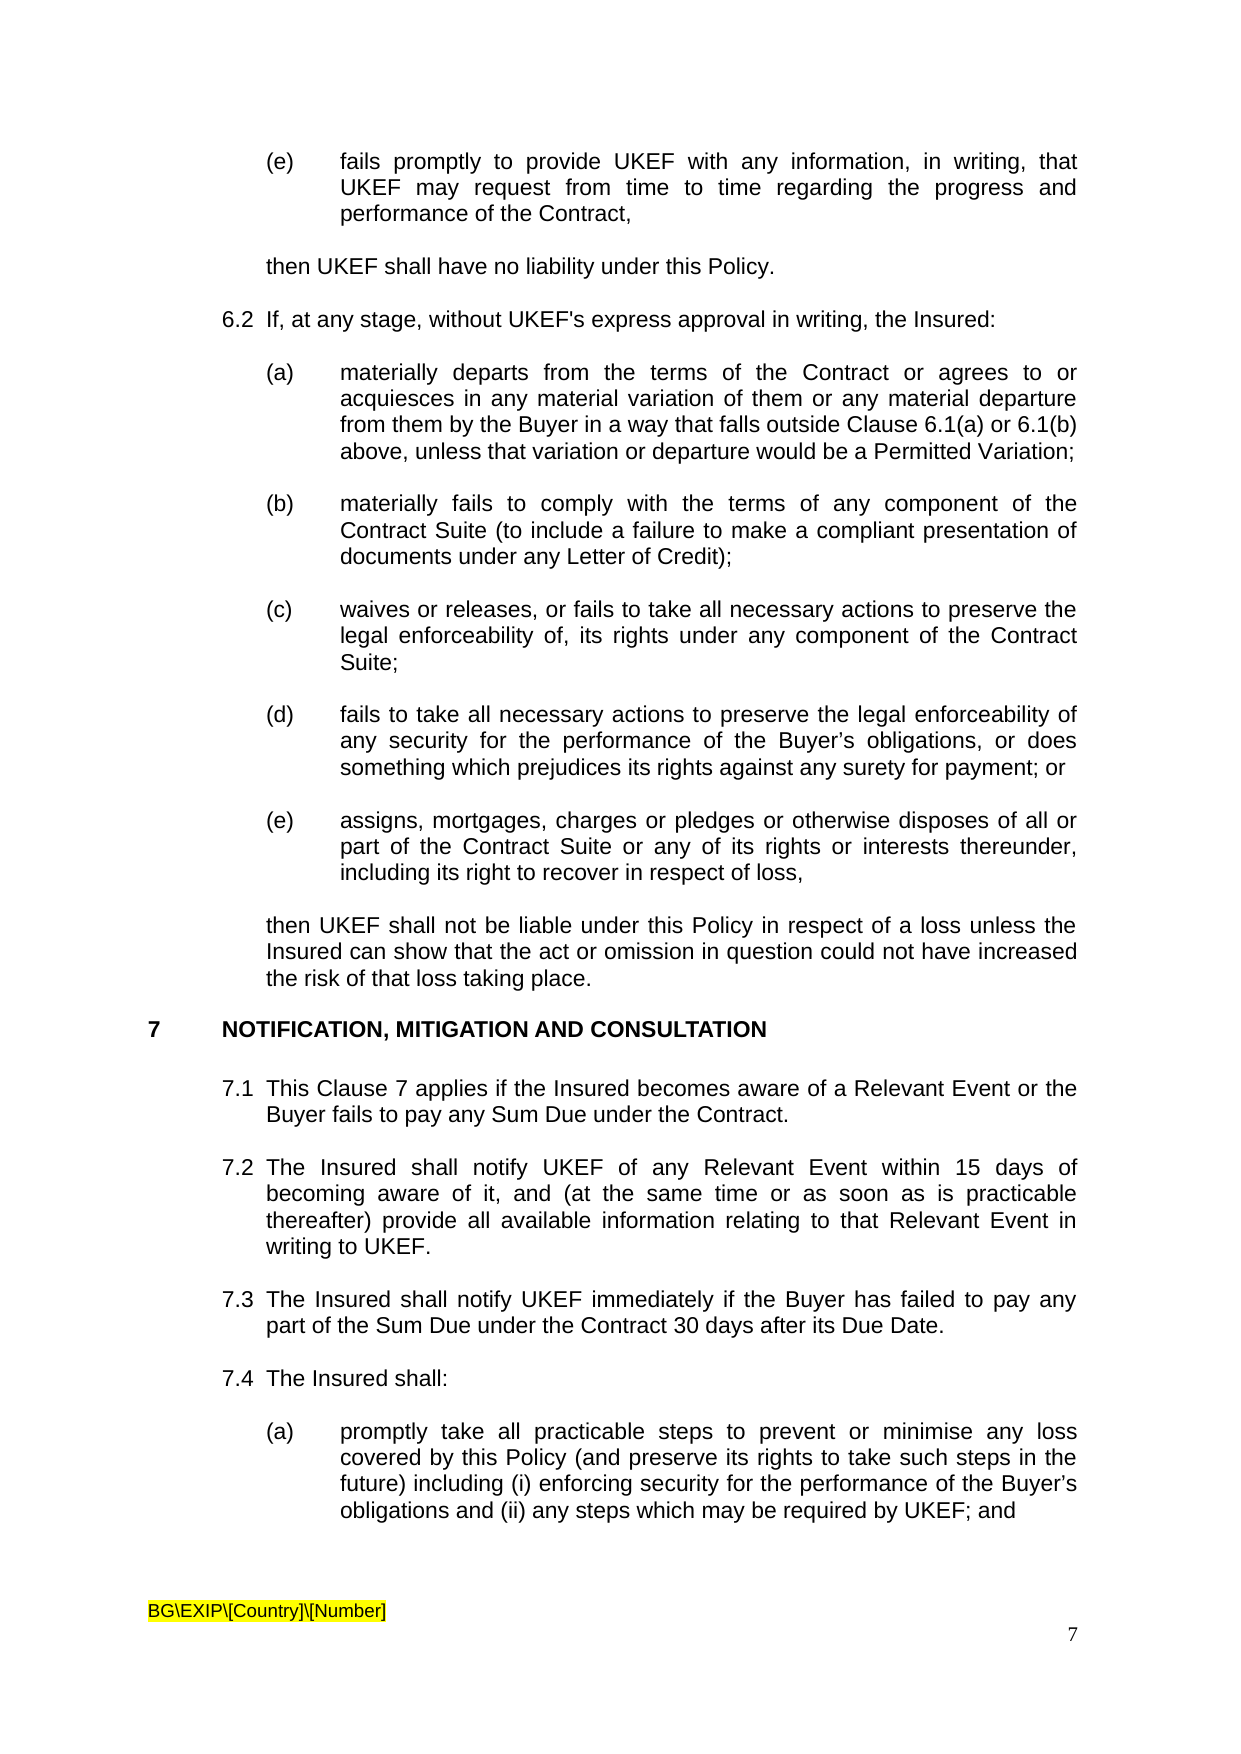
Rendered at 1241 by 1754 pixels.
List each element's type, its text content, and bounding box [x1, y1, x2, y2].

subtitle 7 NOTIFICATION, MITIGATION AND CONSULTATION [148, 1016, 1078, 1042]
list fails promptly to provide UKEF with any information, in writing, that UKEF may request from time to time regarding the progress and performance of the Contract, [266, 148, 1078, 227]
text 7.4 The Insured shall: [222, 1365, 1078, 1391]
text 6.2 If, at any stage, without UKEF's express approval in writing, the Insured: [222, 306, 1078, 332]
list fails to take all necessary actions to preserve the legal enforceability of any security for the performance of the Buyer’s obligations, or does something which prejudices its rights against any surety for payment; or [266, 701, 1078, 780]
text then UKEF shall not be liable under this Policy in respect of a loss unless the Insured can show that the act or omission in question could not have increased the risk of that loss taking place. [266, 912, 1078, 991]
text 7.3 The Insured shall notify UKEF immediately if the Buyer has failed to pay any part of the Sum Due under the Contract 30 days after its Due Date. [222, 1286, 1078, 1338]
text then UKEF shall have no liability under this Policy. [266, 253, 1078, 279]
list materially departs from the terms of the Contract or agrees to or acquiesces in any material variation of them or any material departure from them by the Buyer in a way that falls outside Clause 6.1(a) or 6.1(b) above, unless that variation or departure would be a Permitted Variation; [266, 358, 1078, 464]
list materially fails to comply with the terms of any component of the Contract Suite (to include a failure to make a compliant presentation of documents under any Letter of Credit); [266, 490, 1078, 569]
text 7.2 The Insured shall notify UKEF of any Relevant Event within 15 days of becoming aware of it, and (at the same time or as soon as is practicable thereafter) provide all available information relating to that Relevant Event in writing to UKEF. [222, 1154, 1078, 1259]
list promptly take all practicable steps to prevent or minimise any loss covered by this Policy (and preserve its rights to take such steps in the future) including (i) enforcing security for the performance of the Buyer’s obligations and (ii) any steps which may be required by UKEF; and [266, 1418, 1078, 1523]
text 7.1 This Clause 7 applies if the Insured becomes aware of a Relevant Event or the Buyer fails to pay any Sum Due under the Contract. [222, 1075, 1078, 1128]
list assigns, mortgages, charges or pledges or otherwise disposes of all or part of the Contract Suite or any of its rights or interests thereunder, including its right to recover in respect of loss, [266, 807, 1078, 886]
list waives or releases, or fails to take all necessary actions to preserve the legal enforceability of, its rights under any component of the Contract Suite; [266, 596, 1078, 675]
